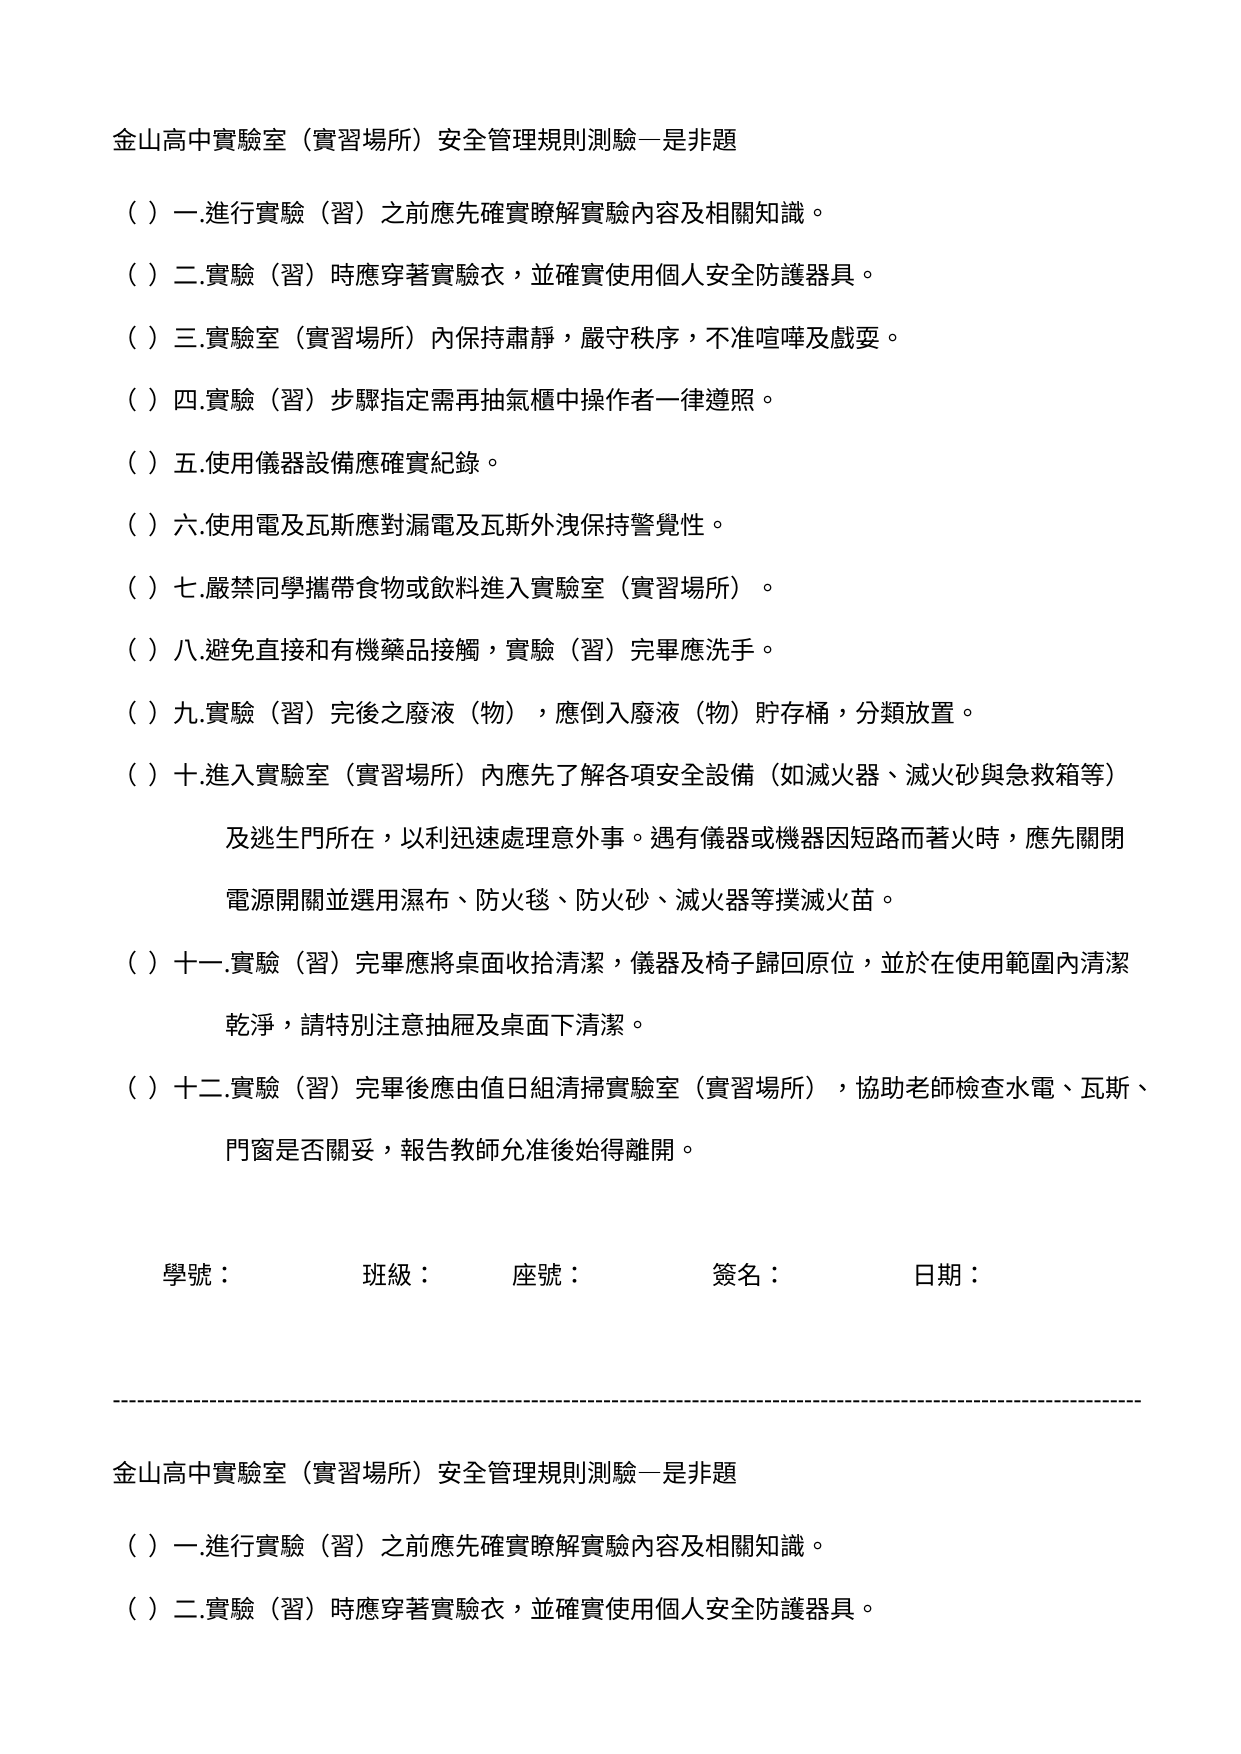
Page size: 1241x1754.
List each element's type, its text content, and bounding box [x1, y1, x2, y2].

text （ ）七.嚴禁同學攜帶食物或飲料進入實驗室（實習場所）。 [112, 545, 1144, 607]
text （ ）四.實驗（習）步驟指定需再抽氣櫃中操作者一律遵照。 [112, 357, 1144, 420]
text （ ）九.實驗（習）完後之廢液（物），應倒入廢液（物）貯存桶，分類放置。 [112, 670, 1144, 732]
text 金山高中實驗室（實習場所）安全管理規則測驗—是非題 [112, 1430, 1144, 1493]
text （ ）五.使用儀器設備應確實紀錄。 [112, 420, 1144, 482]
text （ ）一.進行實驗（習）之前應先確實瞭解實驗內容及相關知識。 [112, 170, 1144, 232]
text （ ）十一.實驗（習）完畢應將桌面收拾清潔，儀器及椅子歸回原位，並於在使用範圍內清潔乾淨，請特別注意抽屜及桌面下清潔。 [112, 920, 1144, 1045]
text 金山高中實驗室（實習場所）安全管理規則測驗—是非題 [112, 97, 1144, 159]
text （ ）八.避免直接和有機藥品接觸，實驗（習）完畢應洗手。 [112, 607, 1144, 670]
text （ ）十二.實驗（習）完畢後應由值日組清掃實驗室（實習場所），協助老師檢查水電、瓦斯、門窗是否關妥，報告教師允准後始得離開。 [112, 1045, 1144, 1170]
text （ ）二.實驗（習）時應穿著實驗衣，並確實使用個人安全防護器具。 [112, 1566, 1144, 1628]
text 學號： 班級： 座號： 簽名： 日期： [162, 1232, 1144, 1295]
text （ ）一.進行實驗（習）之前應先確實瞭解實驗內容及相關知識。 [112, 1503, 1144, 1566]
text -------------------------------------------------------------------------------------------------------------------------------- [112, 1357, 1144, 1420]
text （ ）十.進入實驗室（實習場所）內應先了解各項安全設備（如滅火器、滅火砂與急救箱等）及逃生門所在，以利迅速處理意外事。遇有儀器或機器因短路而著火時，應先關閉電源開關並選用濕布、防火毯、防火砂、滅火器等撲滅火苗。 [112, 732, 1144, 920]
text （ ）二.實驗（習）時應穿著實驗衣，並確實使用個人安全防護器具。 [112, 232, 1144, 295]
text （ ）三.實驗室（實習場所）內保持肅靜，嚴守秩序，不准喧嘩及戲耍。 [112, 295, 1144, 357]
text （ ）六.使用電及瓦斯應對漏電及瓦斯外洩保持警覺性。 [112, 482, 1144, 545]
